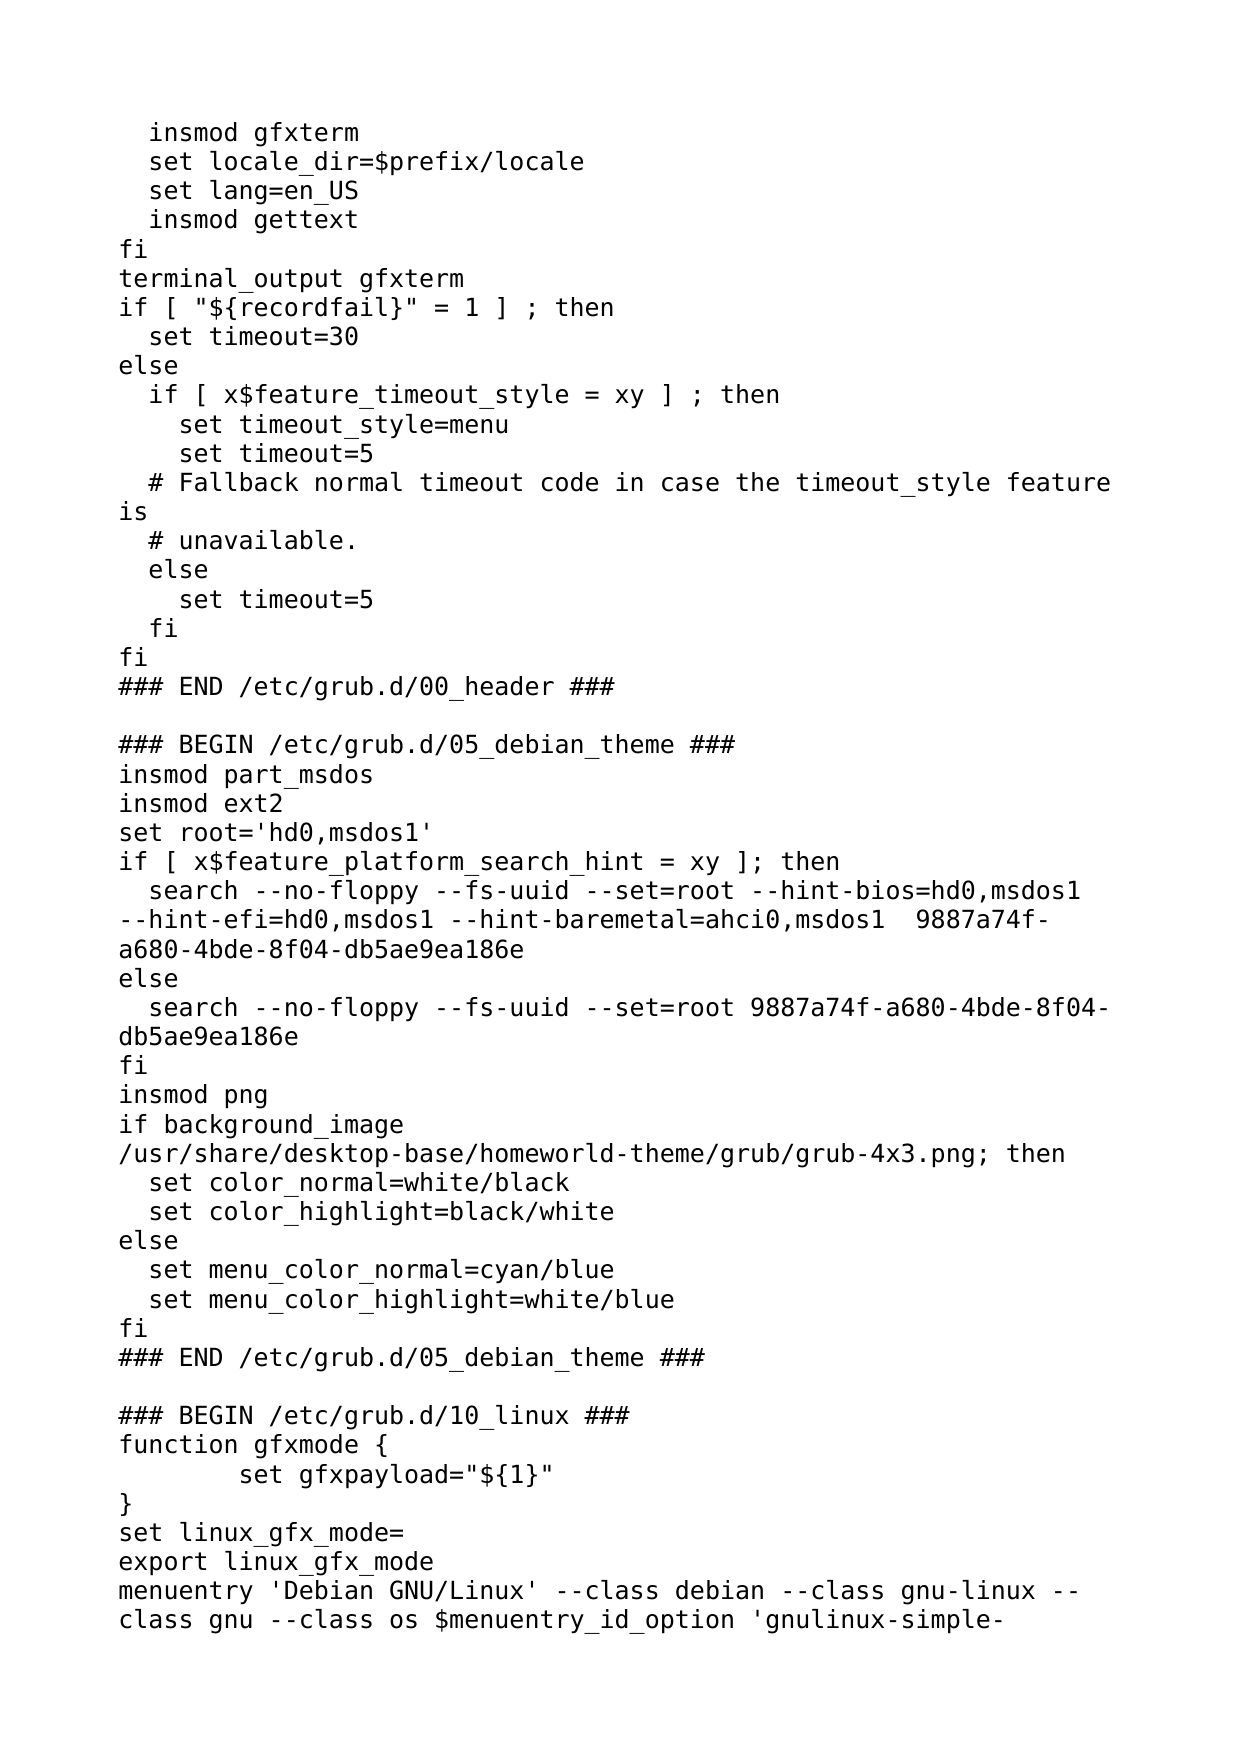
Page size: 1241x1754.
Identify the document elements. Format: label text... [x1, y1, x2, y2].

text insmod gfxterm set locale_dir=$prefix/locale set lang=en_US insmod gettext fi terminal_output gfxterm if [ "${recordfail}" = 1 ] ; then set timeout=30 else if [ x$feature_timeout_style = xy ] ; then set timeout_style=menu set timeout=5 # Fallback normal timeout code in case the timeout_style feature is # unavailable. else set timeout=5 fi fi ### END /etc/grub.d/00_header ### ### BEGIN /etc/grub.d/05_debian_theme ### insmod part_msdos insmod ext2 set root='hd0,msdos1' if [ x$feature_platform_search_hint = xy ]; then search --no-floppy --fs-uuid --set=root --hint-bios=hd0,msdos1 --hint-efi=hd0,msdos1 --hint-baremetal=ahci0,msdos1 9887a74f-a680-4bde-8f04-db5ae9ea186e else search --no-floppy --fs-uuid --set=root 9887a74f-a680-4bde-8f04-db5ae9ea186e fi insmod png if background_image /usr/share/desktop-base/homeworld-theme/grub/grub-4x3.png; then set color_normal=white/black set color_highlight=black/white else set menu_color_normal=cyan/blue set menu_color_highlight=white/blue fi ### END /etc/grub.d/05_debian_theme ### ### BEGIN /etc/grub.d/10_linux ### function gfxmode { set gfxpayload="${1}" } set linux_gfx_mode= export linux_gfx_mode menuentry 'Debian GNU/Linux' --class debian --class gnu-linux --class gnu --class os $menuentry_id_option 'gnulinux-simple- [118, 118, 1122, 1635]
